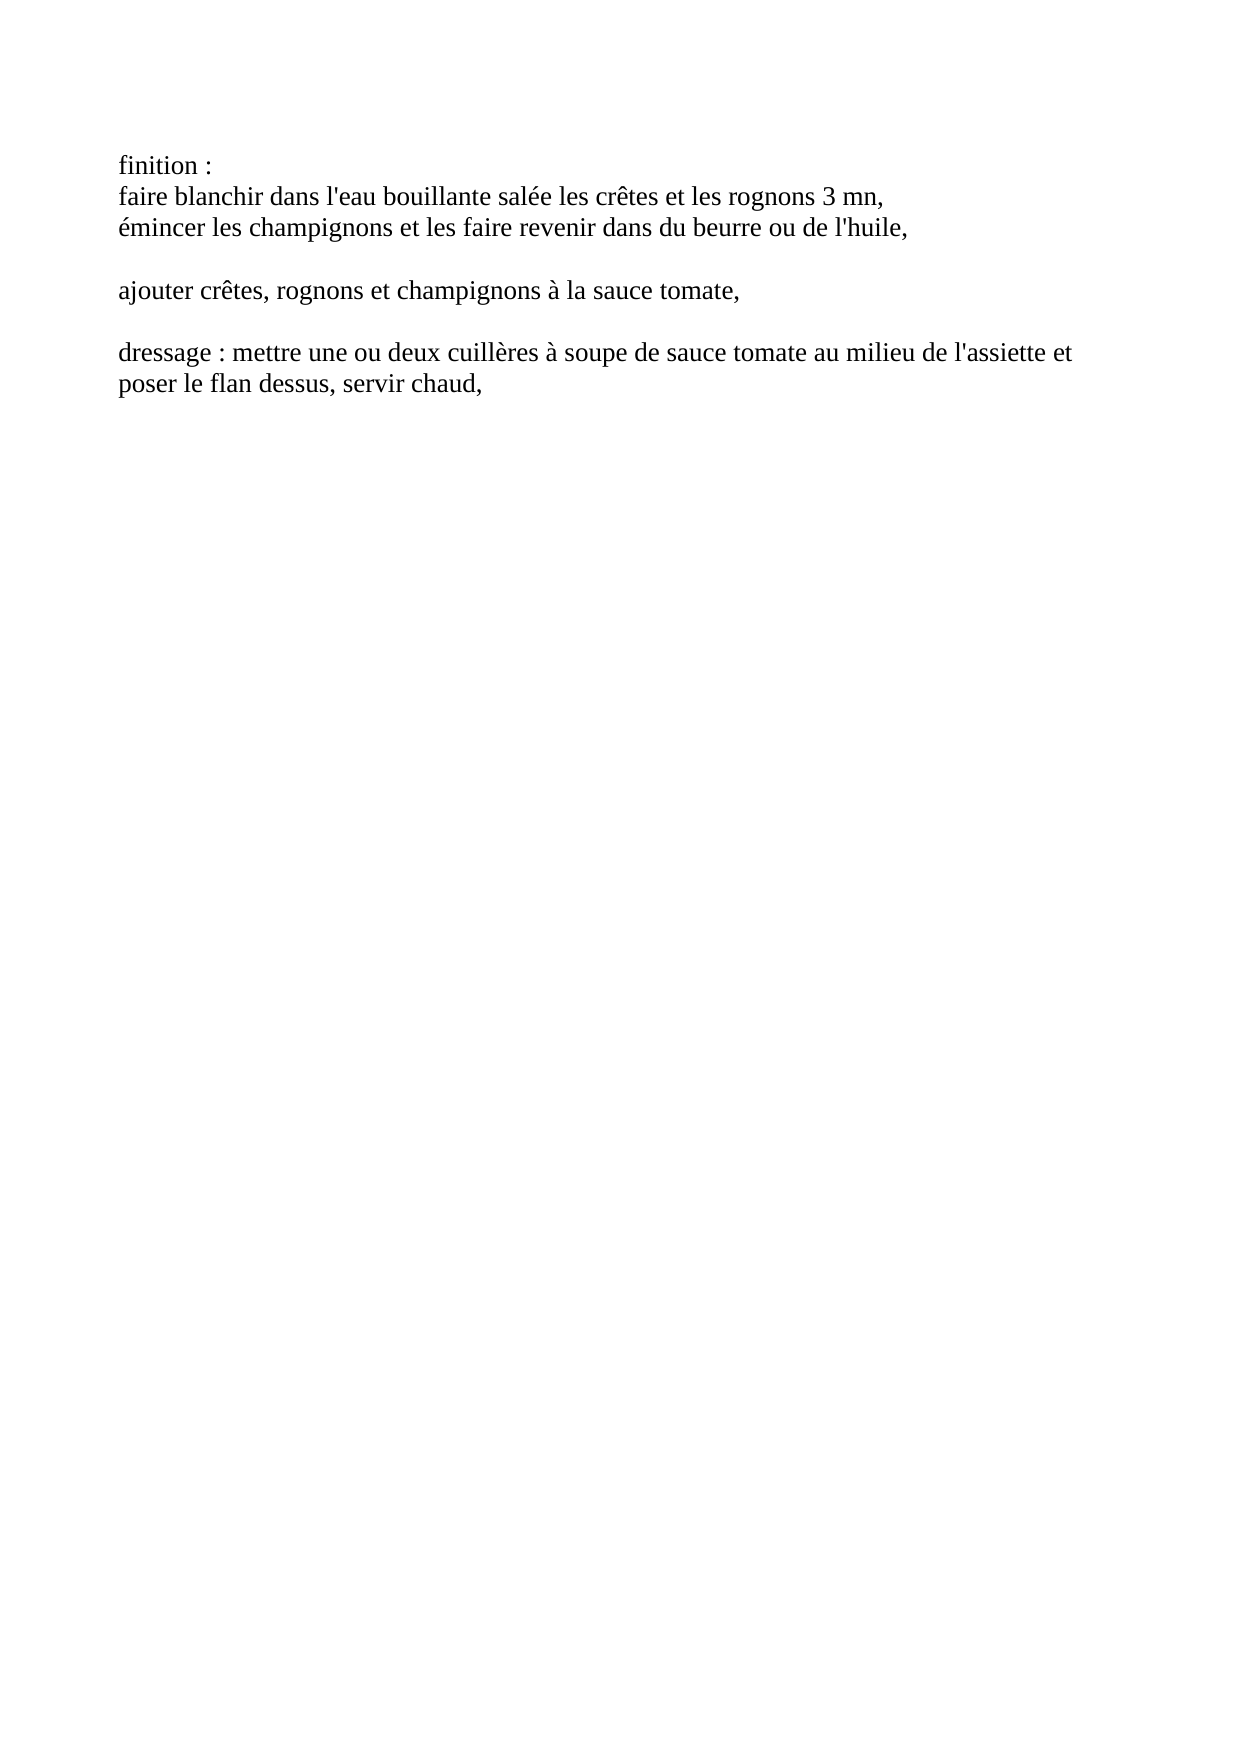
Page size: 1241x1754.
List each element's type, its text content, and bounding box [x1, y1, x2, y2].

text faire blanchir dans l'eau bouillante salée les crêtes et les rognons 3 mn, [118, 180, 1122, 212]
text finition : [118, 149, 1122, 180]
text émincer les champignons et les faire revenir dans du beurre ou de l'huile, [118, 212, 1122, 243]
text dressage : mettre une ou deux cuillères à soupe de sauce tomate au milieu de l'assiette et poser le flan dessus, servir chaud, [118, 336, 1122, 398]
text ajouter crêtes, rognons et champignons à la sauce tomate, [118, 274, 1122, 305]
